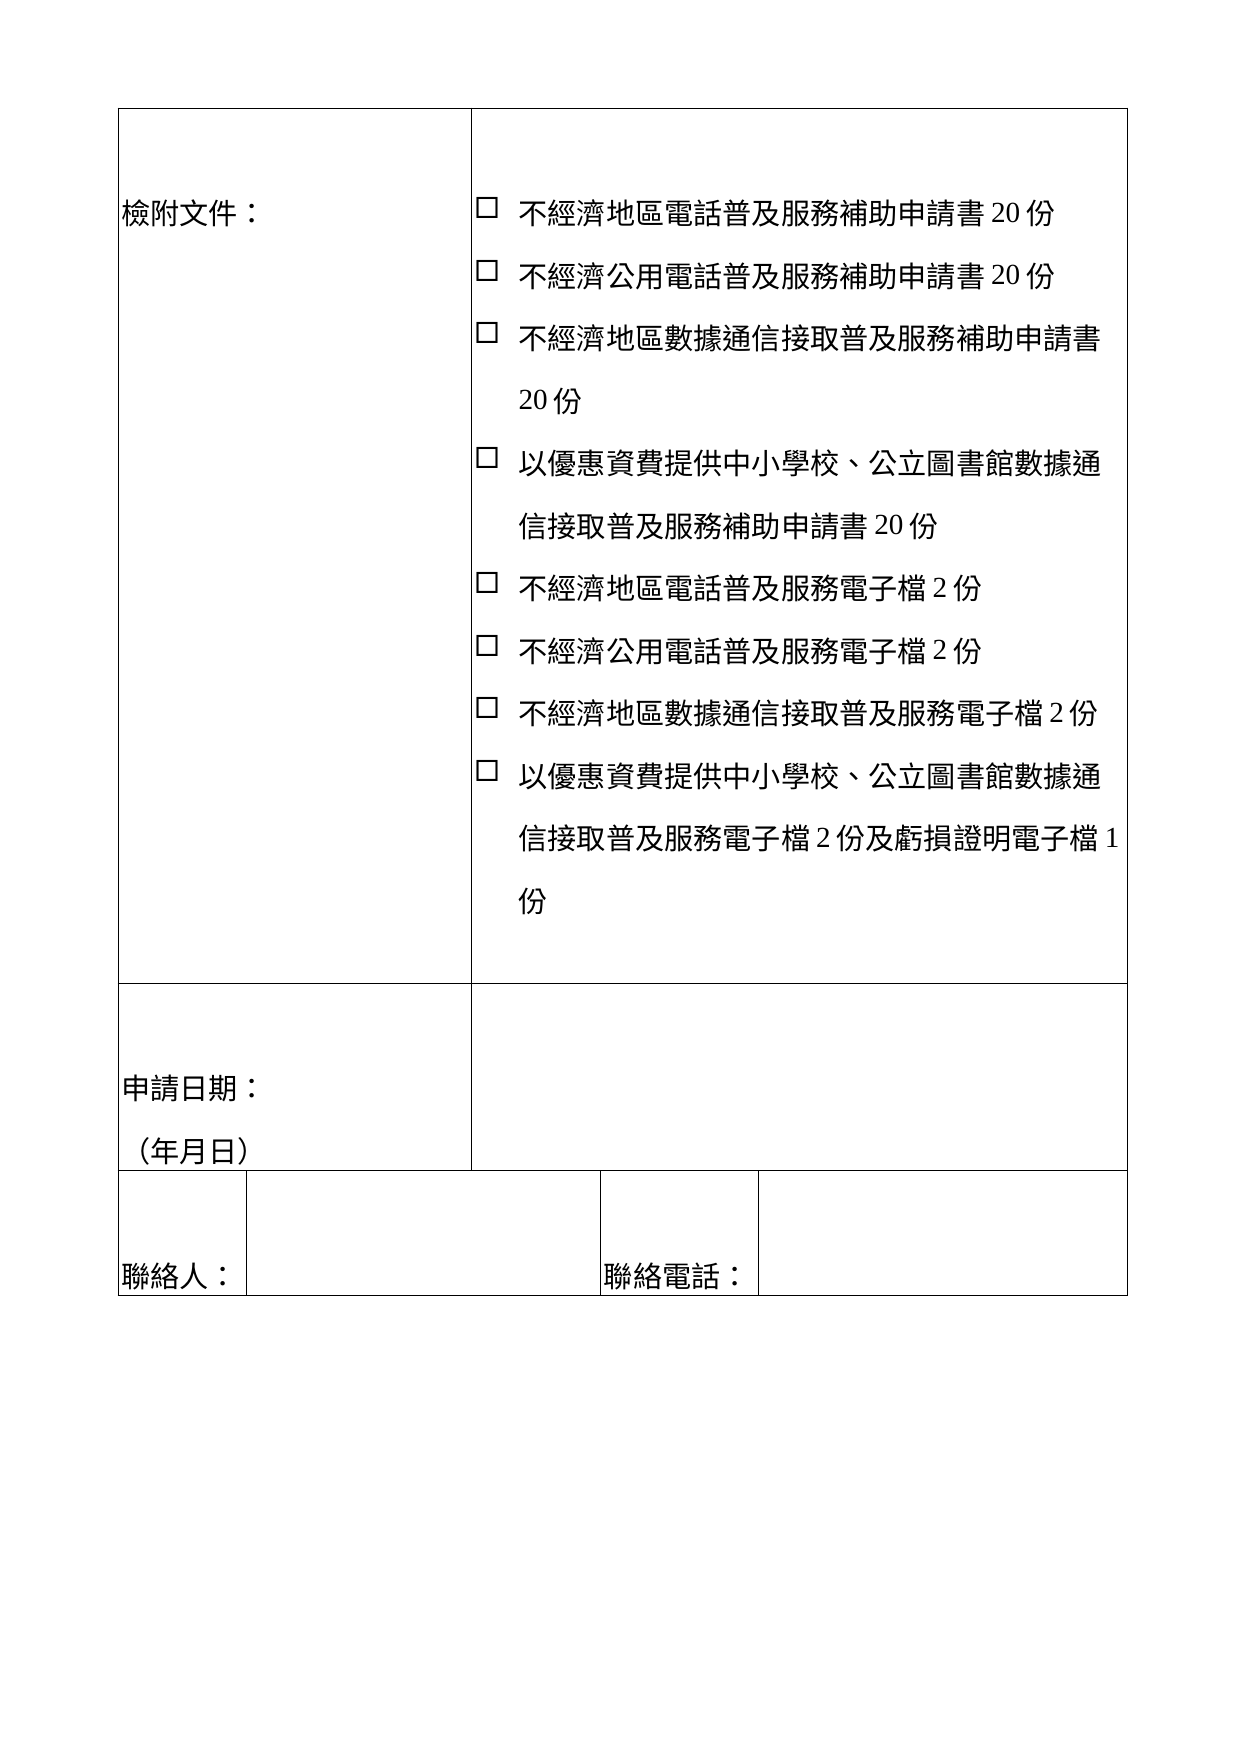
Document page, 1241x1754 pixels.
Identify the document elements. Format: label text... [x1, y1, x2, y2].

table_cell [759, 1171, 1127, 1295]
table_cell 不經濟地區電話普及服務補助申請書20份 不經濟公用電話普及服務補助申請書20份 不經濟地區數據通信接取普及服務補助申請書20份 以優惠資費提供中小學校、公立圖書館數據通信接取普及服務補助申請書20份 不經濟地區電話普及服務電子檔2份 不經濟公用電話普及服務電子檔2份 不經濟地區數據通信接取普及服務電子檔2份 以優惠資費提供中小學校、公立圖書館數據通信接取普及服務電子檔2份及虧損證明電子檔1份 [472, 109, 1127, 983]
table_cell 聯絡電話： [601, 1171, 758, 1295]
table_cell [472, 984, 1127, 1170]
table_cell [247, 1171, 600, 1295]
table_cell 申請日期： （年月日） [119, 984, 471, 1170]
table_cell 聯絡人： [119, 1171, 246, 1295]
table_cell 檢附文件： [119, 109, 471, 983]
